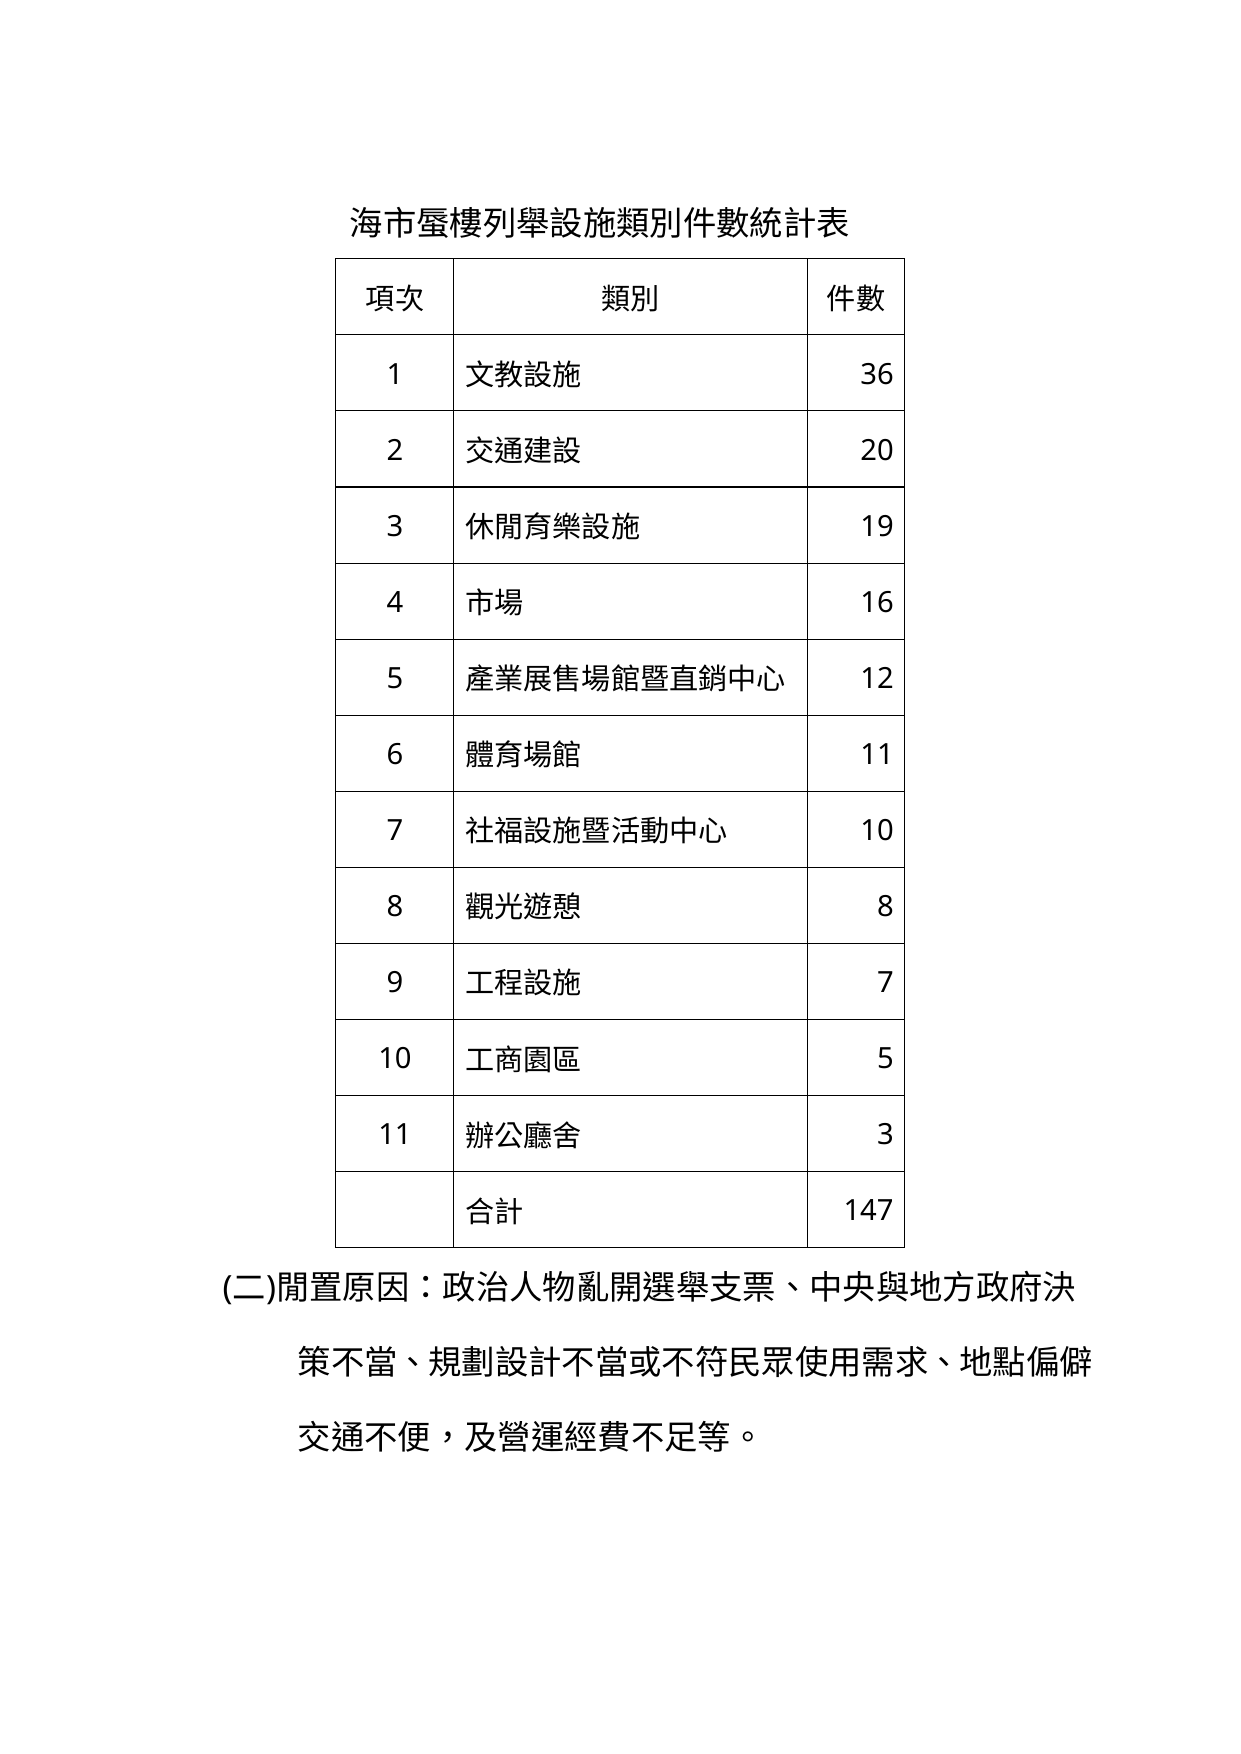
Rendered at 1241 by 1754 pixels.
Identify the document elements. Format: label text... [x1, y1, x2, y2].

table_cell 1 [336, 335, 453, 410]
table_cell 3 [808, 1096, 904, 1171]
table_cell 休閒育樂設施 [454, 488, 807, 562]
table_cell 7 [336, 792, 453, 867]
table_cell 8 [336, 868, 453, 943]
table_cell 11 [336, 1096, 453, 1171]
table_cell 36 [808, 335, 904, 410]
table_cell 觀光遊憩 [454, 868, 807, 943]
text (二)閒置原因：政治人物亂開選舉支票、中央與地方政府決策不當、規劃設計不當或不符民眾使用需求、地點偏僻交通不便，及營運經費不足等。 [222, 1248, 1092, 1473]
table_header 件數 [808, 259, 904, 334]
table_cell 5 [336, 640, 453, 714]
table_cell 4 [336, 564, 453, 638]
table_cell 體育場館 [454, 716, 807, 791]
table_cell 10 [808, 792, 904, 867]
table_cell 9 [336, 944, 453, 1019]
table_header 類別 [454, 259, 807, 334]
table_cell 16 [808, 564, 904, 638]
table_cell 工程設施 [454, 944, 807, 1019]
table_cell 3 [336, 488, 453, 562]
table_cell 2 [336, 411, 453, 486]
table_cell 12 [808, 640, 904, 714]
table_cell 5 [808, 1020, 904, 1095]
table_cell 辦公廳舍 [454, 1096, 807, 1171]
table_cell 8 [808, 868, 904, 943]
table_cell 工商園區 [454, 1020, 807, 1095]
table_cell 文教設施 [454, 335, 807, 410]
table_cell 產業展售場館暨直銷中心 [454, 640, 807, 714]
table_cell 6 [336, 716, 453, 791]
table_cell [336, 1172, 453, 1247]
table_cell 合計 [454, 1172, 807, 1247]
table_cell 147 [808, 1172, 904, 1247]
table_cell 19 [808, 488, 904, 562]
table_header 項次 [336, 259, 453, 334]
table_cell 20 [808, 411, 904, 486]
table_cell 7 [808, 944, 904, 1019]
table_cell 11 [808, 716, 904, 791]
text 海市蜃樓列舉設施類別件數統計表 [241, 183, 1092, 258]
table_cell 社福設施暨活動中心 [454, 792, 807, 867]
table_cell 交通建設 [454, 411, 807, 486]
table_cell 市場 [454, 564, 807, 638]
table_cell 10 [336, 1020, 453, 1095]
